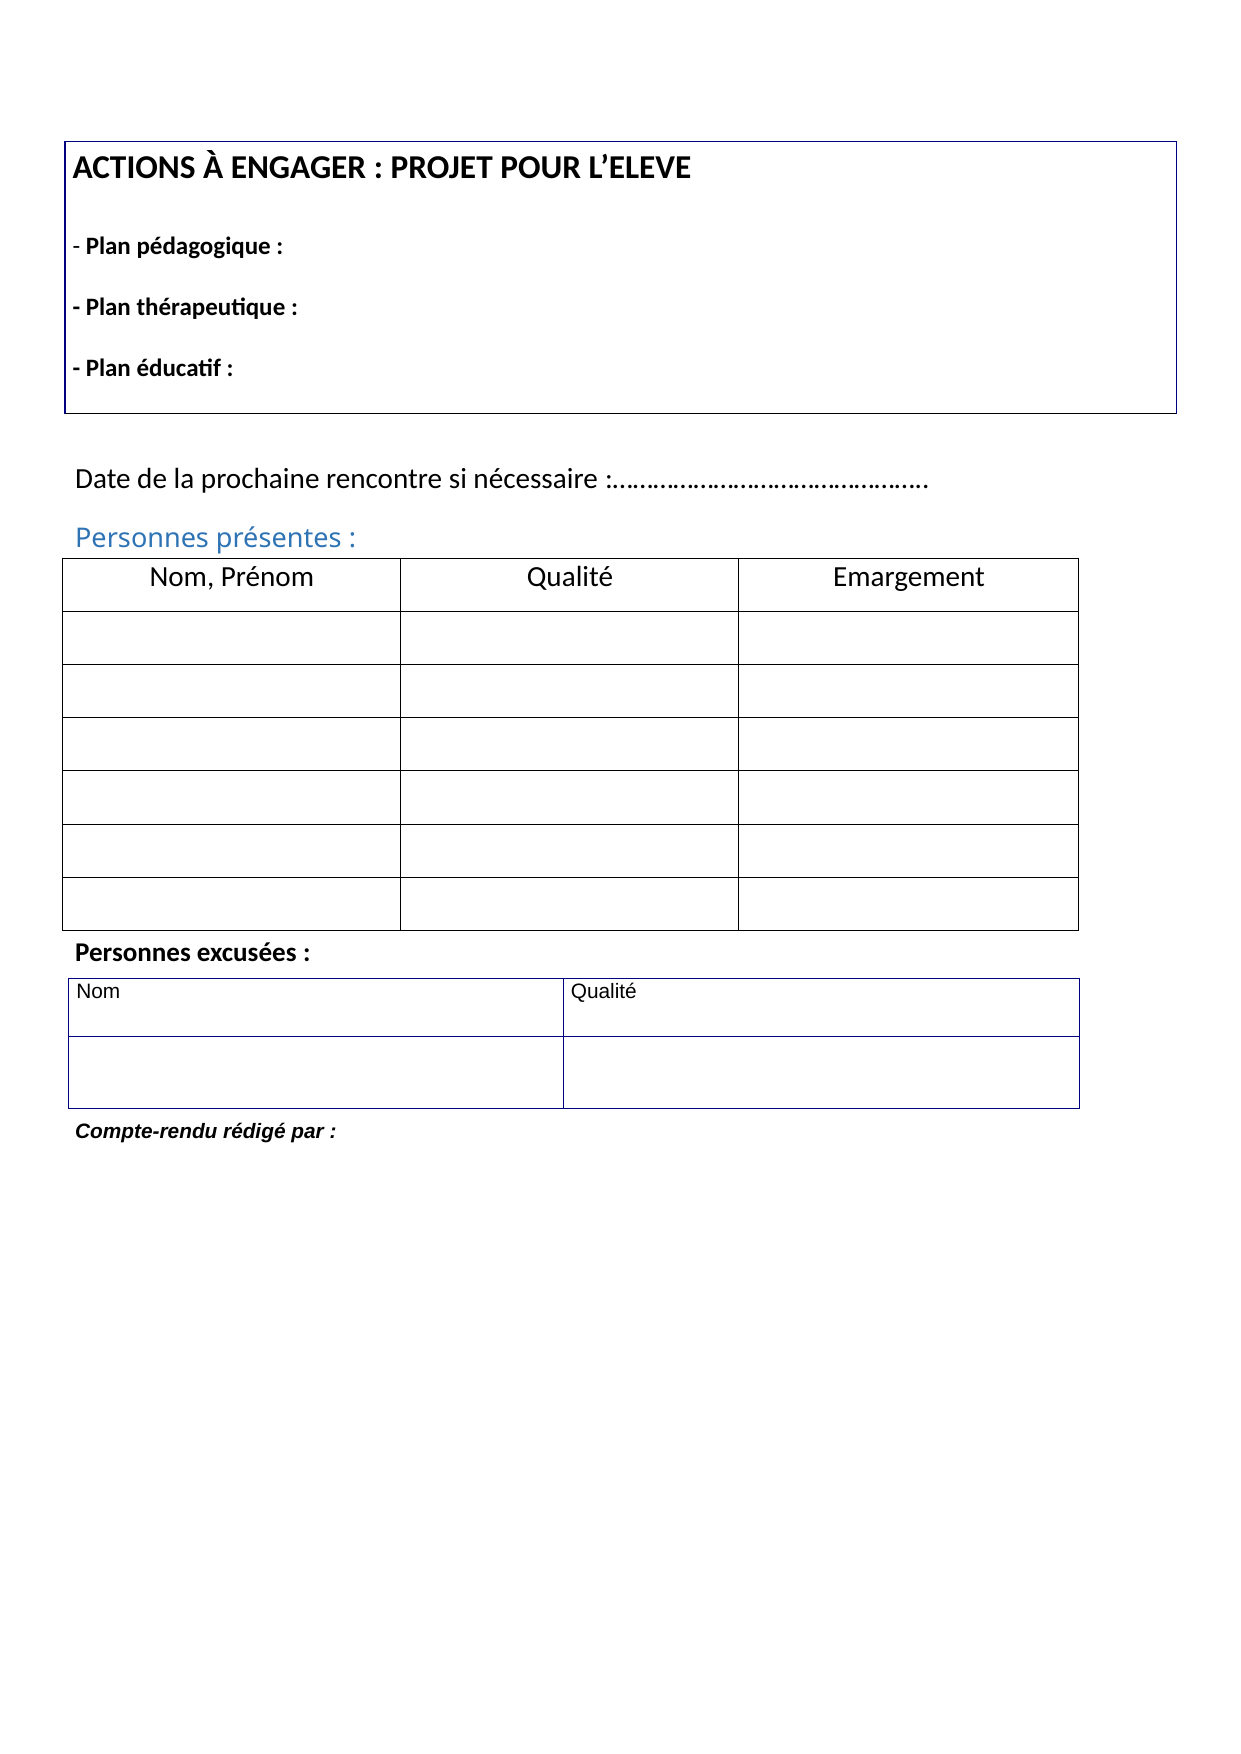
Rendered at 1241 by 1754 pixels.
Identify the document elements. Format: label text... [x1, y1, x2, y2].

table_header Qualité [401, 559, 738, 611]
table_cell [69, 1037, 563, 1108]
table_cell [401, 825, 738, 877]
table_header actions à engager : Projet POUR L’ELEVE - Plan pédagogique : - Plan thérapeutique : - Plan éducatif : [66, 142, 1176, 413]
table_cell [401, 771, 738, 823]
table_header Qualité [564, 979, 1079, 1036]
table_cell [739, 718, 1078, 770]
table_cell [401, 718, 738, 770]
table_cell [739, 878, 1078, 930]
table_cell [63, 878, 400, 930]
text Date de la prochaine rencontre si nécessaire :……………………………………….. [75, 460, 1165, 496]
table_cell [739, 612, 1078, 664]
text Compte-rendu rédigé par : [75, 1118, 1165, 1142]
table_header Emargement [739, 559, 1078, 611]
table_cell [739, 825, 1078, 877]
table_cell [63, 718, 400, 770]
table_cell [564, 1037, 1079, 1108]
table_cell [63, 665, 400, 717]
table_header Nom, Prénom [63, 559, 400, 611]
subtitle Personnes présentes : [75, 518, 1165, 555]
table_cell [63, 825, 400, 877]
table_header Nom [69, 979, 563, 1036]
table_cell [739, 665, 1078, 717]
table_cell [63, 771, 400, 823]
table_cell [401, 612, 738, 664]
table_cell [401, 665, 738, 717]
table_cell [739, 771, 1078, 823]
subtitle Personnes excusées : [75, 935, 1165, 968]
table_cell [63, 612, 400, 664]
table_cell [401, 878, 738, 930]
